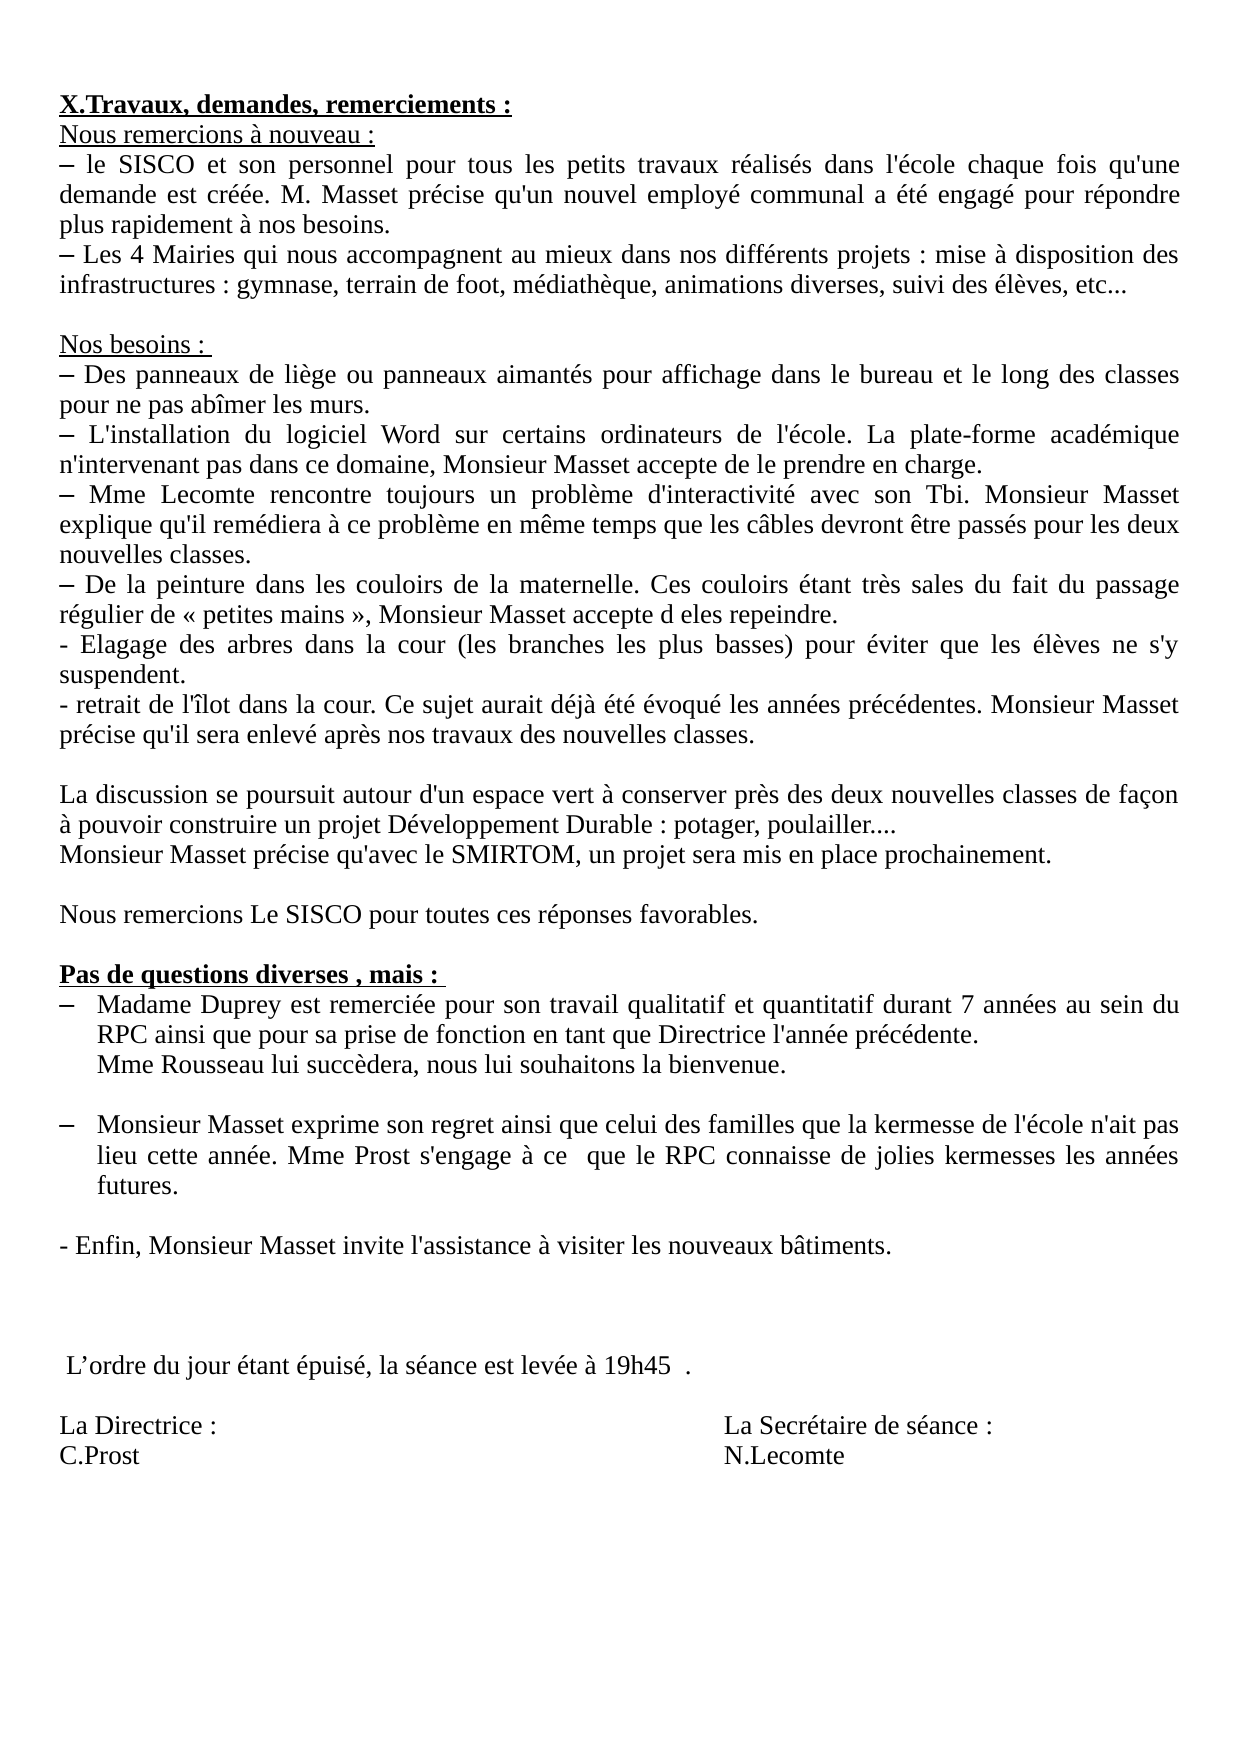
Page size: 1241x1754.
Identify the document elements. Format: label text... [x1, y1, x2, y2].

list X.Travaux, demandes, remerciements : [59, 89, 1181, 119]
list De la peinture dans les couloirs de la maternelle. Ces couloirs étant très sales du fait du passage régulier de « petites mains », Monsieur Masset accepte d eles repeindre. [59, 569, 1181, 630]
list L'installation du logiciel Word sur certains ordinateurs de l'école. La plate-forme académique n'intervenant pas dans ce domaine, Monsieur Masset accepte de le prendre en charge. [59, 419, 1181, 479]
list Nos besoins : [59, 329, 1181, 359]
list Monsieur Masset exprime son regret ainsi que celui des familles que la kermesse de l'école n'ait pas lieu cette année. Mme Prost s'engage à ce que le RPC connaisse de jolies kermesses les années futures. [59, 1110, 1181, 1200]
text Nous remercions à nouveau : [59, 119, 1181, 149]
text La Directrice : La Secrétaire de séance : [59, 1410, 1181, 1440]
list - Elagage des arbres dans la cour (les branches les plus basses) pour éviter que les élèves ne s'y suspendent. [59, 630, 1181, 690]
text La discussion se poursuit autour d'un espace vert à conserver près des deux nouvelles classes de façon à pouvoir construire un projet Développement Durable : potager, poulailler.... [59, 780, 1181, 840]
list Mme Lecomte rencontre toujours un problème d'interactivité avec son Tbi. Monsieur Masset explique qu'il remédiera à ce problème en même temps que les câbles devront être passés pour les deux nouvelles classes. [59, 479, 1181, 569]
list Madame Duprey est remerciée pour son travail qualitatif et quantitatif durant 7 années au sein du RPC ainsi que pour sa prise de fonction en tant que Directrice l'année précédente. [59, 990, 1181, 1050]
text L’ordre du jour étant épuisé, la séance est levée à 19h45 . [59, 1350, 1181, 1380]
text Nous remercions Le SISCO pour toutes ces réponses favorables. [59, 900, 1181, 930]
text Pas de questions diverses , mais : [59, 960, 1181, 990]
text Monsieur Masset précise qu'avec le SMIRTOM, un projet sera mis en place prochainement. [59, 840, 1181, 870]
list Les 4 Mairies qui nous accompagnent au mieux dans nos différents projets : mise à disposition des infrastructures : gymnase, terrain de foot, médiathèque, animations diverses, suivi des élèves, etc... [59, 239, 1181, 299]
text - Enfin, Monsieur Masset invite l'assistance à visiter les nouveaux bâtiments. [59, 1230, 1181, 1260]
list le SISCO et son personnel pour tous les petits travaux réalisés dans l'école chaque fois qu'une demande est créée. M. Masset précise qu'un nouvel employé communal a été engagé pour répondre plus rapidement à nos besoins. [59, 149, 1181, 239]
text C.Prost N.Lecomte [59, 1440, 1181, 1470]
list Mme Rousseau lui succèdera, nous lui souhaitons la bienvenue. [59, 1050, 1181, 1080]
list - retrait de l'îlot dans la cour. Ce sujet aurait déjà été évoqué les années précédentes. Monsieur Masset précise qu'il sera enlevé après nos travaux des nouvelles classes. [59, 690, 1181, 750]
list Des panneaux de liège ou panneaux aimantés pour affichage dans le bureau et le long des classes pour ne pas abîmer les murs. [59, 359, 1181, 419]
